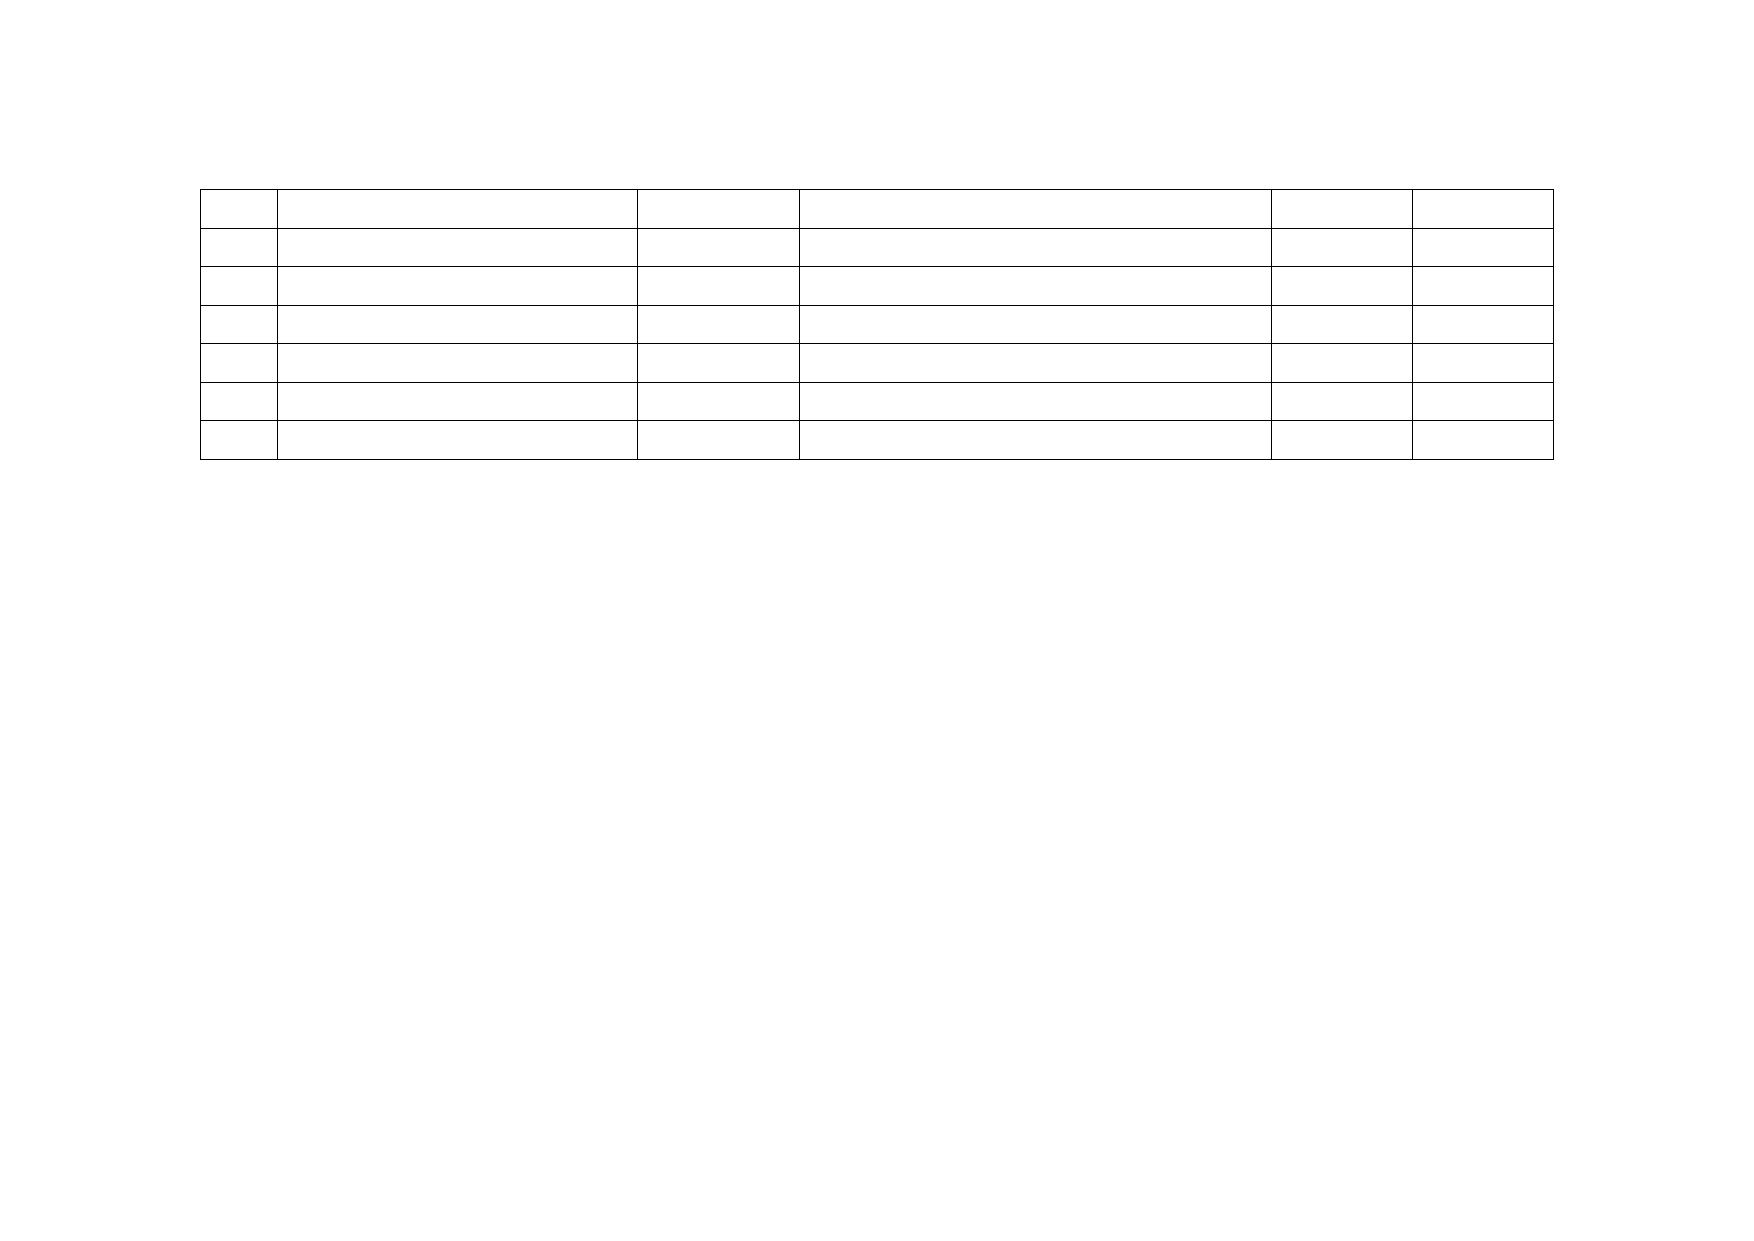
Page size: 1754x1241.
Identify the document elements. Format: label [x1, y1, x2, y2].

table_cell [1272, 267, 1412, 304]
table_cell [1272, 421, 1412, 459]
table_cell [1413, 267, 1553, 304]
table_cell [638, 421, 799, 459]
table_cell [638, 190, 799, 227]
table_cell [278, 306, 637, 343]
table_cell [1272, 306, 1412, 343]
table_cell [278, 267, 637, 304]
table_cell [278, 190, 637, 227]
table_cell [1413, 306, 1553, 343]
table_cell [1413, 190, 1553, 227]
table_cell [1272, 229, 1412, 266]
table_cell [201, 190, 277, 227]
table_cell [278, 383, 637, 420]
table_cell [201, 267, 277, 304]
table_cell [1272, 383, 1412, 420]
table_cell [800, 306, 1271, 343]
table_cell [1413, 421, 1553, 459]
table_cell [638, 306, 799, 343]
table_cell [800, 421, 1271, 459]
table_cell [638, 229, 799, 266]
table_cell [201, 229, 277, 266]
table_cell [638, 267, 799, 304]
table_cell [201, 383, 277, 420]
table_cell [278, 421, 637, 459]
table_cell [201, 306, 277, 343]
table_cell [800, 190, 1271, 227]
table_cell [1413, 383, 1553, 420]
table_cell [800, 229, 1271, 266]
table_cell [800, 267, 1271, 304]
table_cell [278, 229, 637, 266]
table_cell [800, 344, 1271, 382]
table_cell [1272, 344, 1412, 382]
table_cell [638, 383, 799, 420]
table_cell [201, 421, 277, 459]
table_cell [800, 383, 1271, 420]
table_cell [201, 344, 277, 382]
table_cell [278, 344, 637, 382]
table_cell [1413, 229, 1553, 266]
table_cell [1413, 344, 1553, 382]
table_cell [1272, 190, 1412, 227]
table_cell [638, 344, 799, 382]
